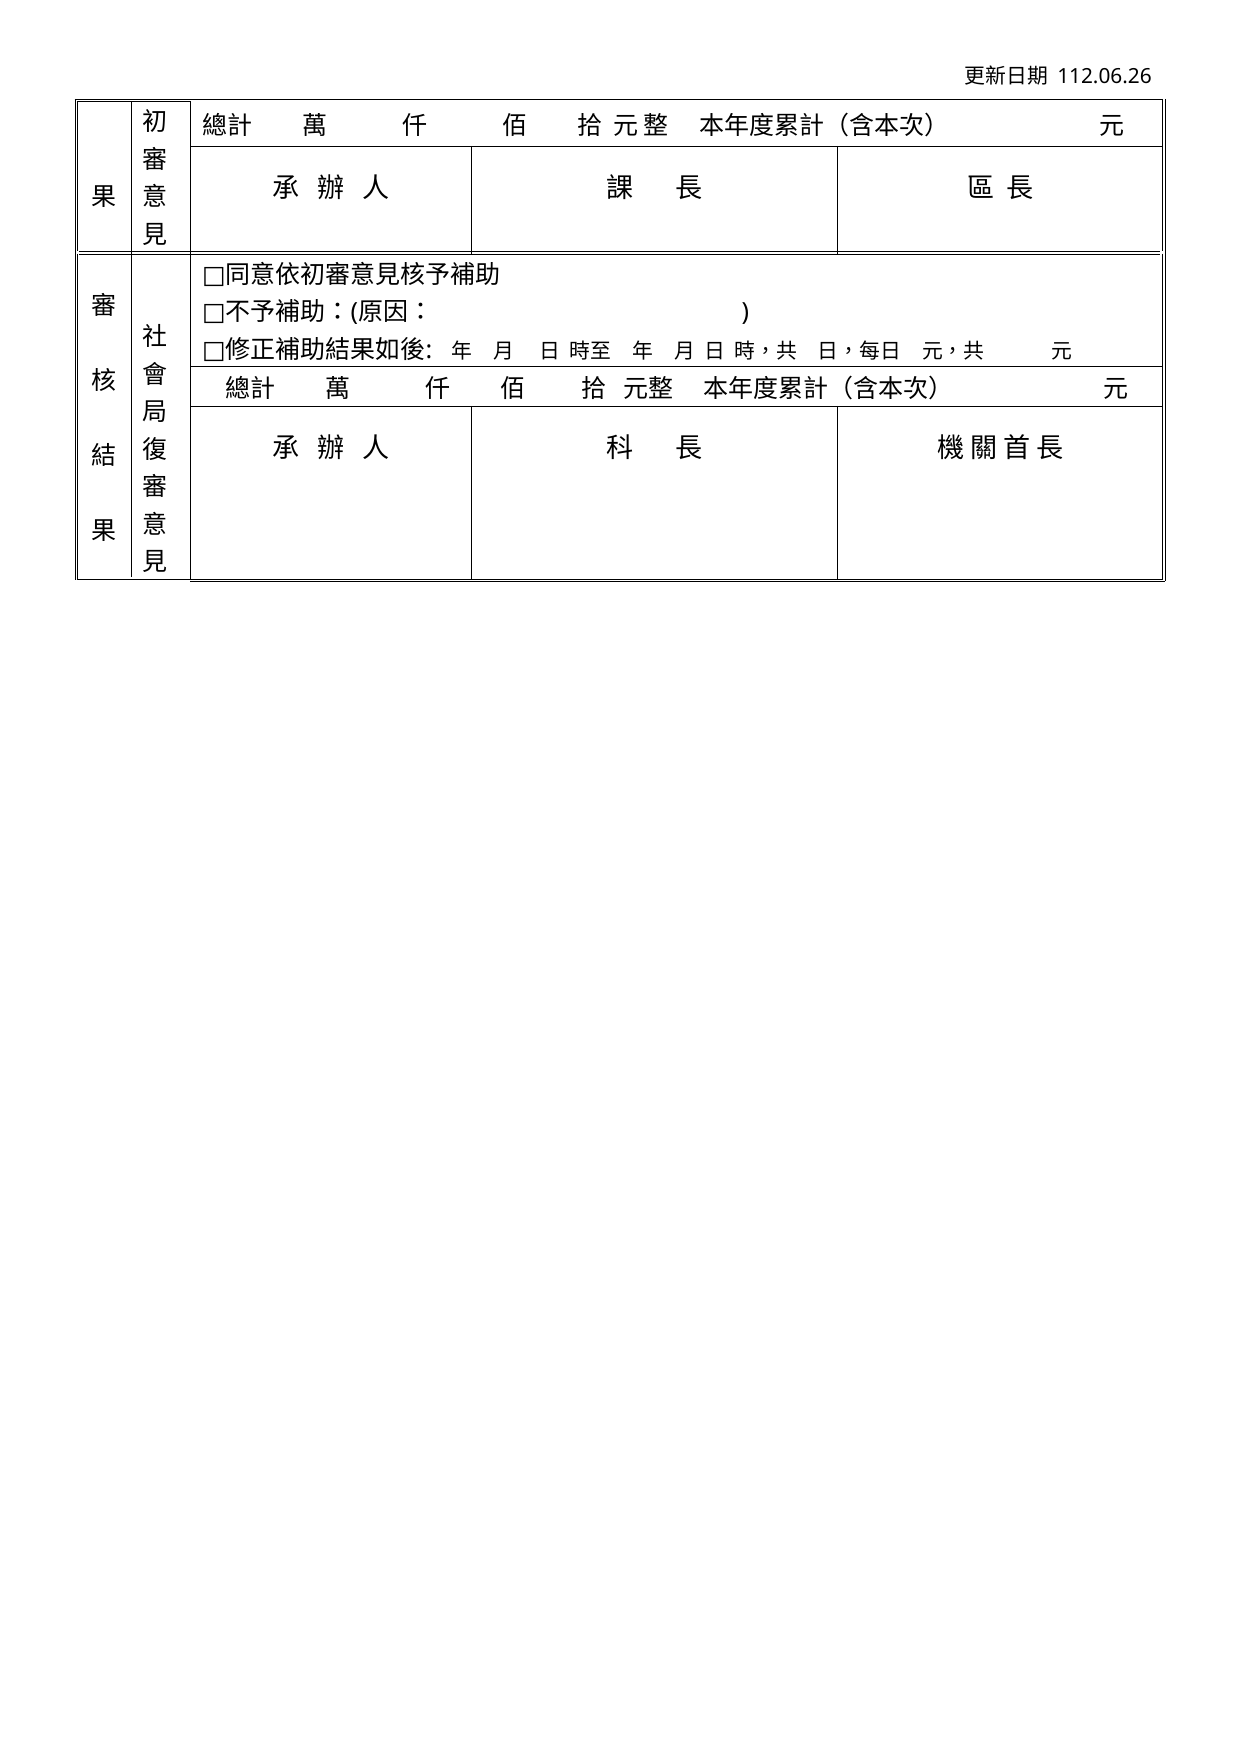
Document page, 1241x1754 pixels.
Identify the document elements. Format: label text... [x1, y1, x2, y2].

table_cell □同意依初審意見核予補助 □不予補助：(原因： ) □修正補助結果如後: 年 月 日 時至 年 月 日 時，共 日，每日 元，共 元 [191, 251, 1163, 366]
table_cell 課 長 [472, 147, 837, 251]
table_cell 初審意見 [132, 102, 190, 251]
table_cell 審 核 結 果 [76, 251, 131, 578]
table_cell 總計 萬 仟 佰 拾 元 整 本年度累計（含本次） 元 [191, 100, 1162, 146]
table_cell 科 長 [472, 407, 837, 578]
table_cell 承 辦 人 [191, 407, 471, 578]
table_cell 果 [78, 102, 131, 251]
table_cell 總計 萬 仟 佰 拾 元整 本年度累計（含本次） 元 [191, 367, 1162, 406]
table_cell 社會局復審意見 [131, 255, 190, 578]
table_cell 區 長 [838, 147, 1162, 251]
table_cell 機 關 首 長 [838, 407, 1162, 578]
table_cell 承 辦 人 [191, 147, 471, 251]
